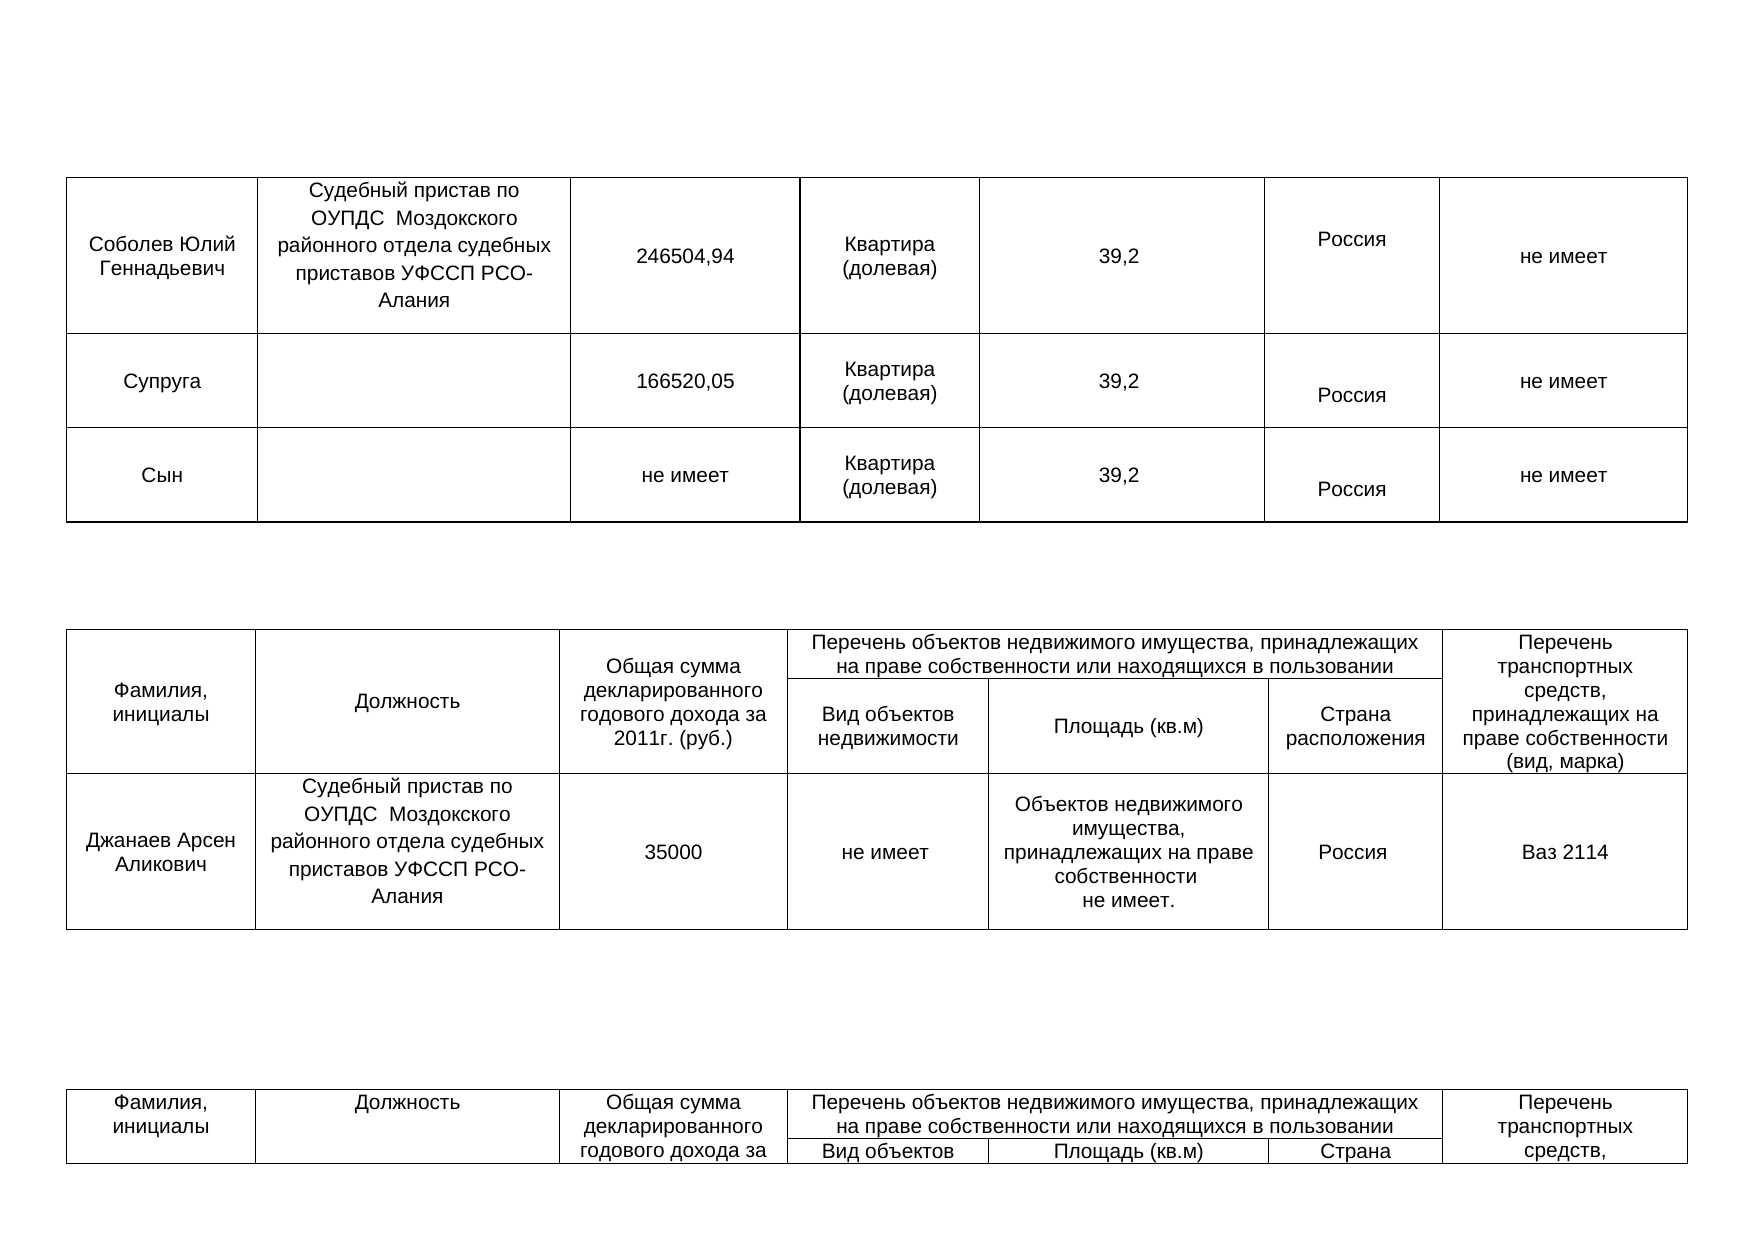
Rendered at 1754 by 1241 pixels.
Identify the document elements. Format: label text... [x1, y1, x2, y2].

table_header Перечень транспортных средств, принадлежащих на праве собственности (вид, марка) [1443, 630, 1687, 773]
table_cell 39,2 [980, 334, 1264, 427]
table_cell не имеет [788, 774, 988, 929]
table_header Перечень транспортных средств, принадлежащих на праве собственности (вид, марка) [1443, 1090, 1687, 1163]
table_cell 166520,05 [571, 334, 799, 427]
table_cell Соболев Юлий Геннадьевич [67, 178, 257, 333]
table_cell сын [67, 428, 257, 521]
table_cell 39,2 [980, 428, 1264, 521]
table_header Фамилия, инициалы [67, 1090, 255, 1163]
table_cell Вид объектов недвижимости [788, 679, 988, 773]
table_header Перечень объектов недвижимого имущества, принадлежащих на праве собственности или находящихся в пользовании [788, 1090, 1442, 1138]
table_header Общая сумма декларированного годового дохода за [560, 1090, 787, 1163]
table_cell Россия [1265, 428, 1439, 521]
table_cell не имеет [1440, 428, 1687, 521]
table_cell супруга [67, 334, 257, 427]
table_header Должность [256, 1090, 559, 1163]
table_cell Страна [1269, 1139, 1442, 1163]
table_cell не имеет [1440, 334, 1687, 427]
table_header Должность [256, 630, 559, 773]
table_cell Россия [1265, 334, 1439, 427]
table_cell 39,2 [980, 178, 1264, 333]
table_cell Вид объектов [788, 1139, 988, 1163]
table_cell Ваз 2114 [1443, 774, 1687, 929]
table_cell Джанаев Арсен Аликович [67, 774, 255, 929]
table_cell Площадь (кв.м) [989, 1139, 1268, 1163]
table_cell Судебный пристав по ОУПДС Моздокского районного отдела судебных приставов УФССП РСО-Алания [258, 178, 570, 333]
table_cell Квартира (долевая) [801, 334, 979, 427]
table_cell Судебный пристав по ОУПДС Моздокского районного отдела судебных приставов УФССП РСО-Алания [256, 774, 559, 929]
table_cell Объектов недвижимого имущества, принадлежащих на праве собственности не имеет. [989, 774, 1268, 929]
table_cell [258, 428, 570, 521]
table_cell не имеет [571, 428, 799, 521]
table_header Перечень объектов недвижимого имущества, принадлежащих на праве собственности или находящихся в пользовании [788, 630, 1442, 677]
table_cell 246504,94 [571, 178, 799, 333]
table_cell Квартира (долевая) [801, 178, 979, 333]
table_cell Площадь (кв.м) [989, 679, 1268, 773]
table_cell 35000 [560, 774, 787, 929]
table_cell [258, 334, 570, 427]
table_header Фамилия, инициалы [67, 630, 255, 773]
table_cell Квартира (долевая) [801, 428, 979, 521]
table_cell Россия [1265, 178, 1439, 333]
table_cell не имеет [1440, 178, 1687, 333]
table_cell Россия [1269, 774, 1442, 929]
table_cell Страна расположения [1269, 679, 1442, 773]
table_header Общая сумма декларированного годового дохода за 2011г. (руб.) [560, 630, 787, 773]
